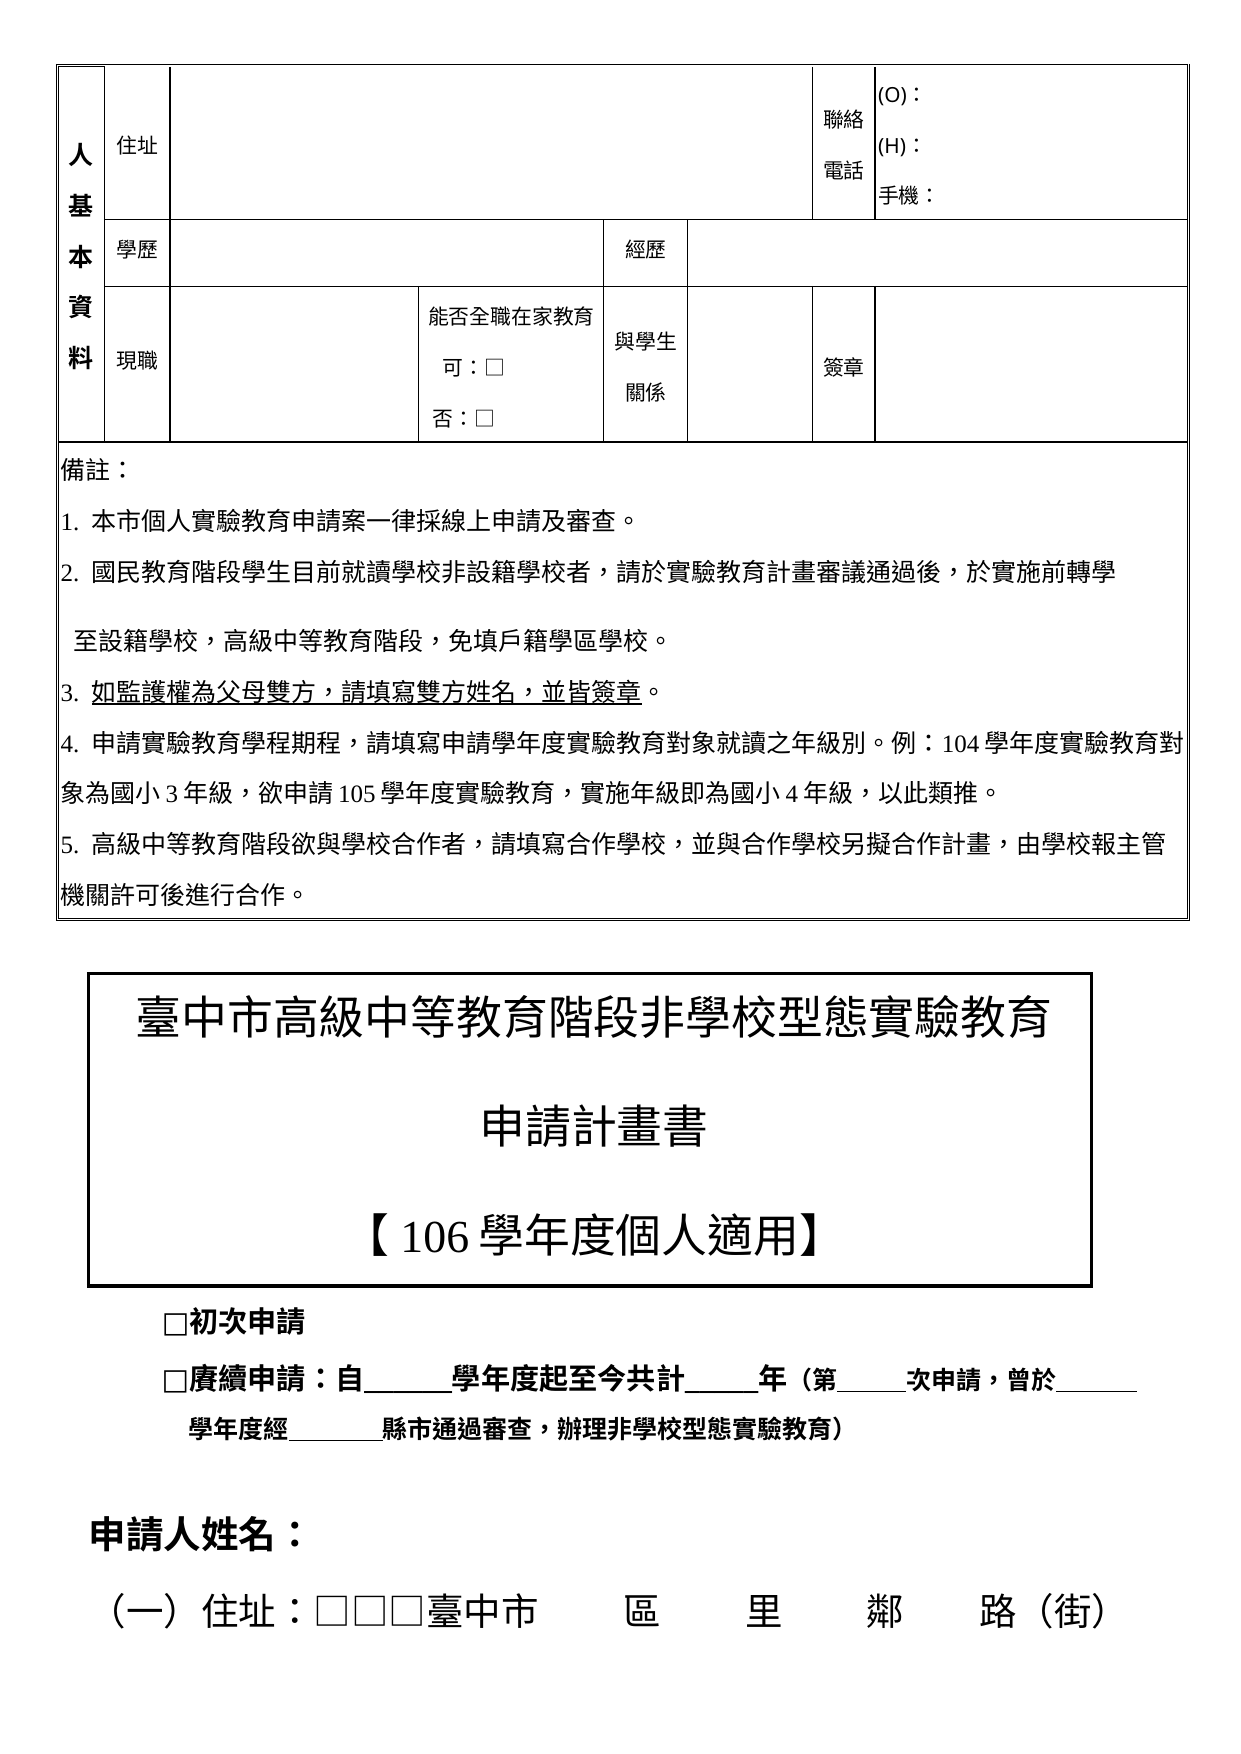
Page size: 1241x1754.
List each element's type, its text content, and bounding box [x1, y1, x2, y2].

table_cell 備註： 1. 本市個人實驗教育申請案一律採線上申請及審查。 2. 國民教育階段學生目前就讀學校非設籍學校者，請於實驗教育計畫審議通過後，於實施前轉學 至設籍學校，高級中等教育階段，免填戶籍學區學校。 3. 如監護權為父母雙方，請填寫雙方姓名，並皆簽章。 4. 申請實驗教育學程期程，請填寫申請學年度實驗教育對象就讀之年級別。例：104學年度實驗教育對象為國小3年級，欲申請105學年度實驗教育，實施年級即為國小4年級，以此類推。 5. 高級中等教育階段欲與學校合作者，請填寫合作學校，並與合作學校另擬合作計畫，由學校報主管機關許可後進行合作。 [59, 443, 1187, 918]
table_cell (O)： (H)： 手機： [875, 65, 1187, 219]
text □賡續申請：自______學年度起至今共計_____年（第 次申請，曾於 學年度經 縣市通過審查，辦理非學校型態實驗教育） [88, 1350, 1152, 1452]
table_cell [688, 220, 1187, 286]
table_cell 住址 [104, 65, 170, 219]
table_cell 聯絡電話 [813, 65, 875, 219]
text □初次申請 [88, 1293, 1152, 1344]
table_cell [171, 287, 418, 441]
table_cell 簽章 [813, 287, 874, 441]
text （一）住址：□□□臺中市 區 里 鄰 路（街） [88, 1570, 1152, 1646]
table_cell 人 基 本 資 料 [59, 67, 104, 441]
table_cell [876, 287, 1187, 441]
table_cell [170, 65, 812, 219]
table_cell 經歷 [604, 220, 687, 286]
table_cell 與學生關係 [604, 287, 687, 441]
table_cell 學歷 [105, 220, 169, 286]
table_header 臺中市高級中等教育階段非學校型態實驗教育 申請計畫書 【 106學年度個人適用】 [90, 975, 1090, 1284]
table_cell 能否全職在家教育 可：□ 否：□ [419, 287, 603, 441]
table_cell [688, 287, 812, 441]
table_cell 現職 [105, 287, 169, 441]
table_cell [171, 220, 603, 286]
text 申請人姓名： [88, 1493, 1152, 1570]
